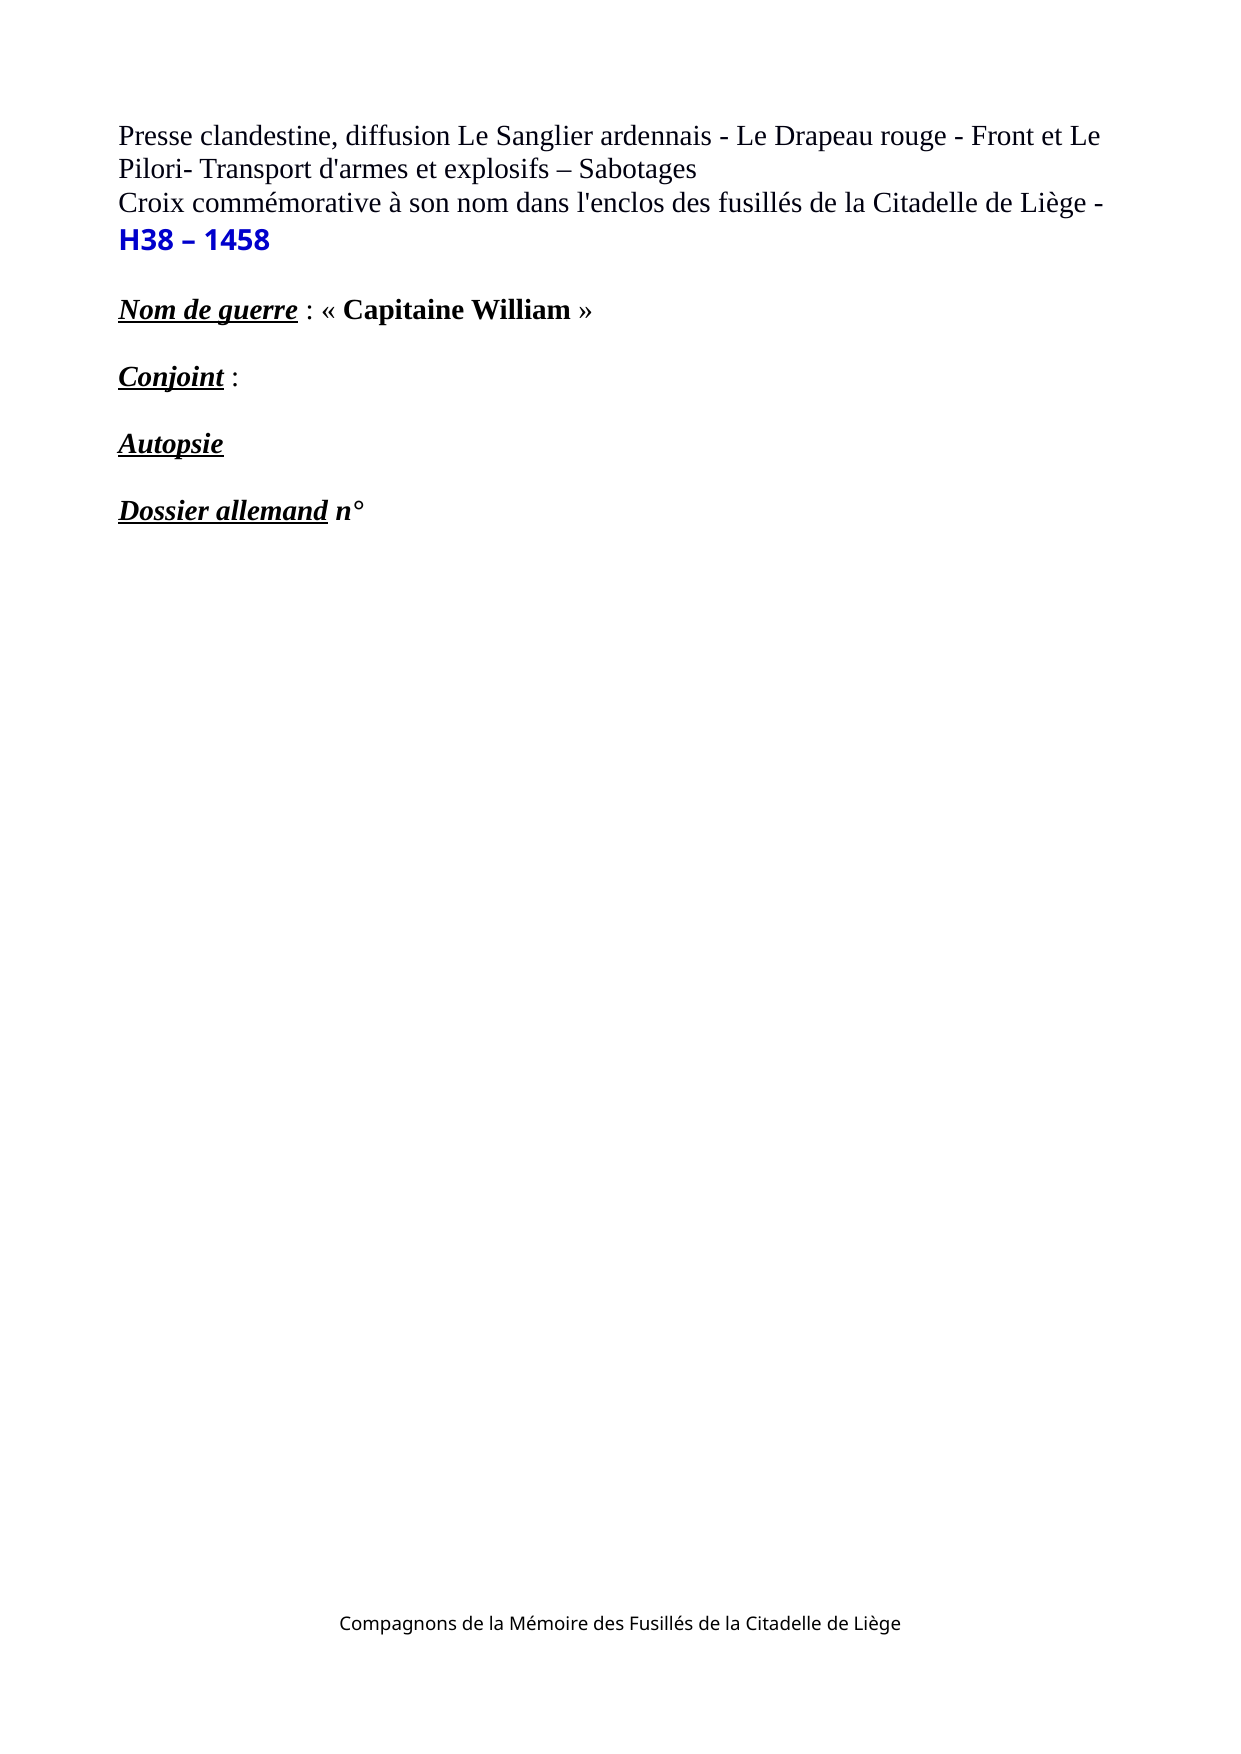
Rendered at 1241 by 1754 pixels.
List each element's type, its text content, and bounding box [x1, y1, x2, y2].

text Autopsie [118, 426, 1122, 460]
text Presse clandestine, diffusion Le Sanglier ardennais - Le Drapeau rouge - Front et Le Pilori- Transport d'armes et explosifs – Sabotages Croix commémorative à son nom dans l'enclos des fusillés de la Citadelle de Liège - H38 – 1458 [118, 118, 1122, 258]
text Dossier allemand n° [118, 493, 1122, 527]
text Nom de guerre : « Capitaine William » [118, 292, 1122, 326]
text Conjoint : [118, 359, 1122, 393]
